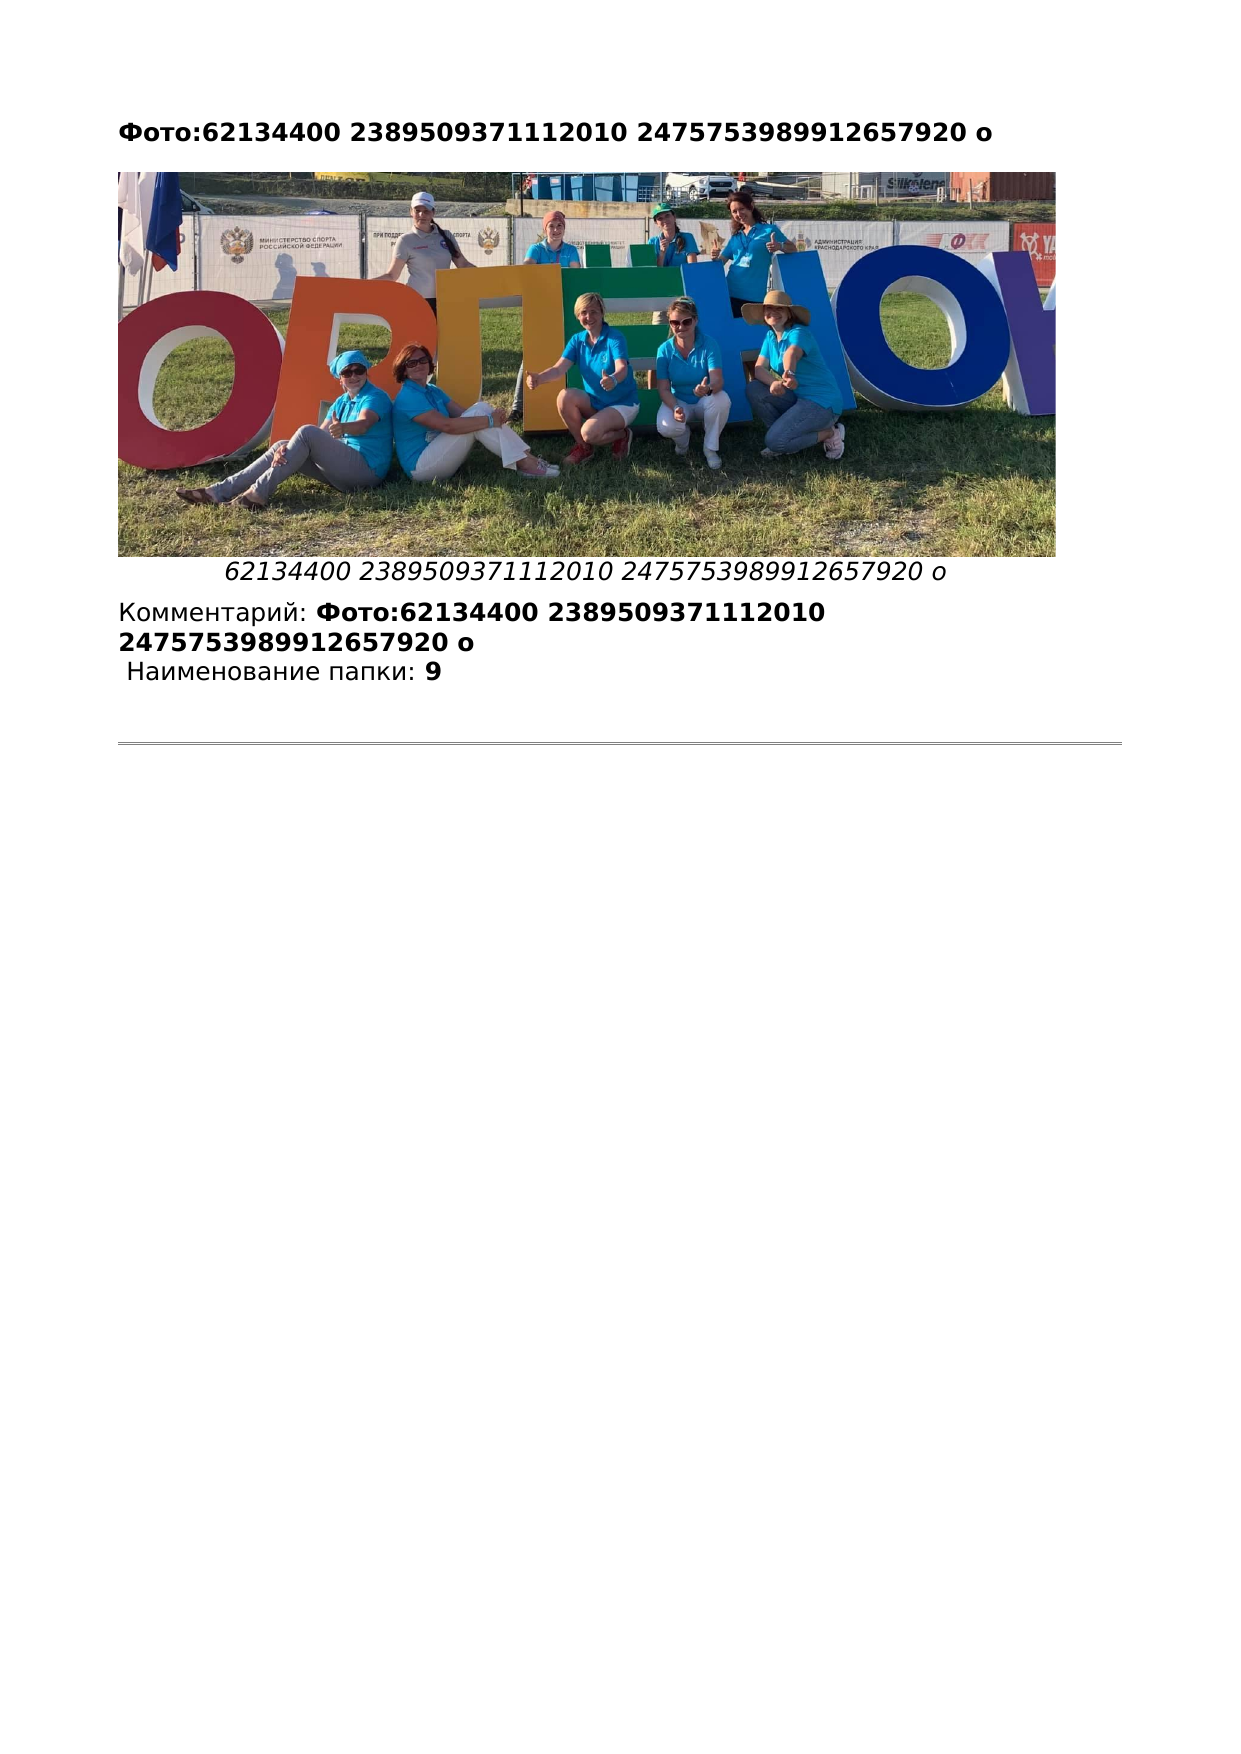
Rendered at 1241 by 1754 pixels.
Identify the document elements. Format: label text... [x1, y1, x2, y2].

text 62134400 2389509371112010 2475753989912657920 o [118, 557, 1056, 586]
subtitle Фото:62134400 2389509371112010 2475753989912657920 o [118, 118, 1122, 147]
picture [118, 172, 1056, 557]
text Комментарий: Фото:62134400 2389509371112010 2475753989912657920 o Наименование папки: 9 [118, 598, 1122, 715]
